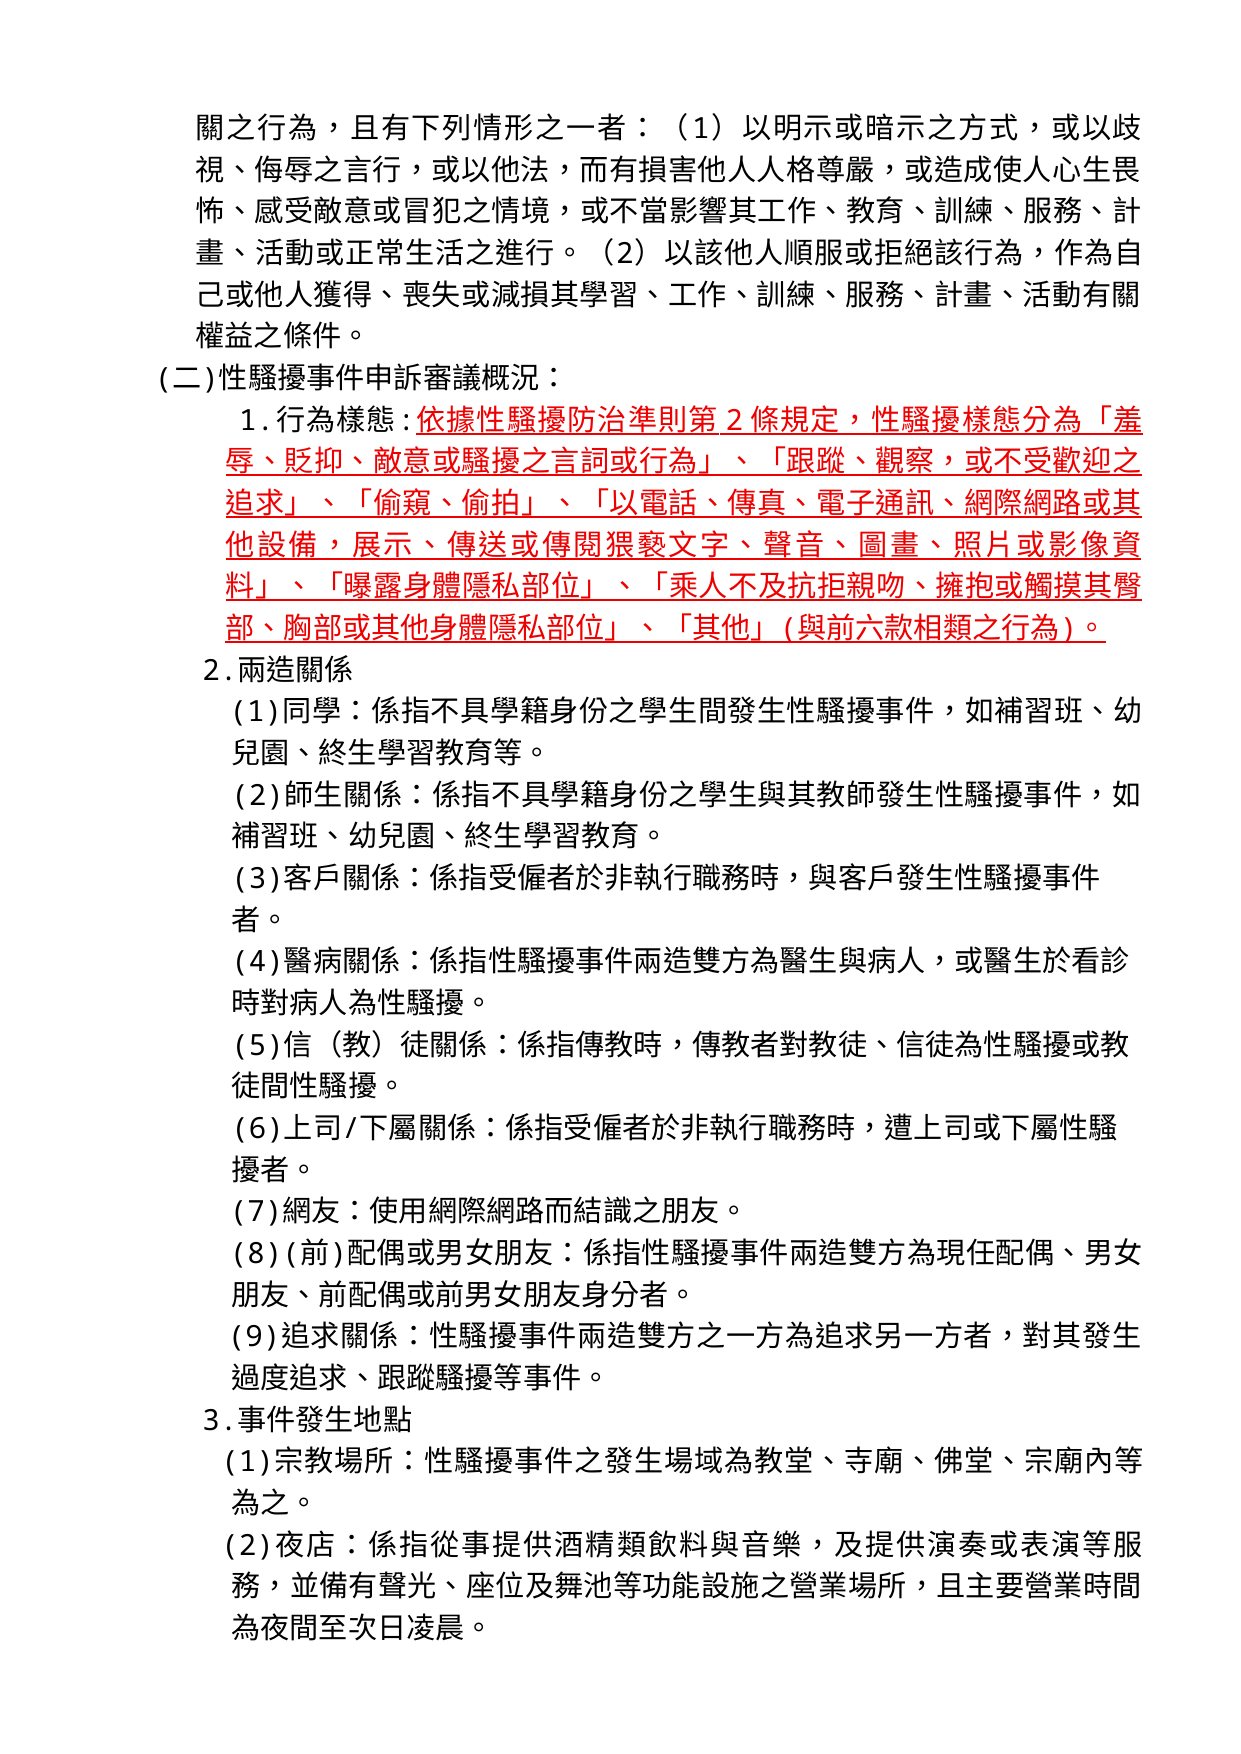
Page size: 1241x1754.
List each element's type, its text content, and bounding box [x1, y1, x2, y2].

table_header 統計資料背景說明 資料種類：社會保護統計 資料項目：桃園市性騷擾事件申訴審議概況 一、發布及編製機關單位 ＊發布機關、單位：桃園市政府社會局會計室 ＊編製單位：桃園市政府家庭暴力暨性侵害防治中心 ＊聯絡電話：(03)3322101#6444 ＊傳真：(03)3348721 ＊電子信箱：10025558@mail.tycg.gov.tw 二、發布形式 二、發布形式 ＊口頭： ( )記者會或說明會 ＊書面： ( )新聞稿 ( )報表 ( )書刊，刊名： ＊電子媒體： ( )線上書刊及資料庫， 網址： ( )磁片 ( )光碟片 (√)其他 Open Document File (odf)、Portable Document Format (pdf) 或Excel檔案。 三、資料範圍、週期及時效 ＊統計地區範圍及對象：凡桃園市轄內依據性騷擾防治法所執行之業務項目，均為統計範圍及對象。 ＊統計標準時間：上半年以1至6月、下半年以7至12月之事實為準。 ＊統計項目定義： (一)性騷擾：係指性侵害犯罪以外，對他人實施違反其意願而與性或性別有關之行為，且有下列情形之一者：（1）以明示或暗示之方式，或以歧視、侮辱之言行，或以他法，而有損害他人人格尊嚴，或造成使人心生畏怖、感受敵意或冒犯之情境，或不當影響其工作、教育、訓練、服務、計畫、活動或正常生活之進行。（2）以該他人順服或拒絕該行為，作為自己或他人獲得、喪失或減損其學習、工作、訓練、服務、計畫、活動有關權益之條件。 (二)性騷擾事件申訴審議概況： 1.行為樣態:依據性騷擾防治準則第2條規定，性騷擾樣態分為「羞辱、貶抑、敵意或騷擾之言詞或行為」、「跟蹤、觀察，或不受歡迎之追求」、「偷窺、偷拍」、「以電話、傳真、電子通訊、網際網路或其他設備，展示、傳送或傳閱猥褻文字、聲音、圖畫、照片或影像資料」、「曝露身體隱私部位」、「乘人不及抗拒親吻、擁抱或觸摸其臀部、胸部或其他身體隱私部位」、「其他」(與前六款相類之行為)。 2.兩造關係 (1)同學：係指不具學籍身份之學生間發生性騷擾事件，如補習班、幼兒園、終生學習教育等。 (2)師生關係：係指不具學籍身份之學生與其教師發生性騷擾事件，如補習班、幼兒園、終生學習教育。 (3)客戶關係：係指受僱者於非執行職務時，與客戶發生性騷擾事件者。 (4)醫病關係：係指性騷擾事件兩造雙方為醫生與病人，或醫生於看診時對病人為性騷擾。 (5)信（教）徒關係：係指傳教時，傳教者對教徒、信徒為性騷擾或教徒間性騷擾。 (6)上司/下屬關係：係指受僱者於非執行職務時，遭上司或下屬性騷擾者。 (7)網友：使用網際網路而結識之朋友。 (8)(前)配偶或男女朋友：係指性騷擾事件兩造雙方為現任配偶、男女朋友、前配偶或前男女朋友身分者。 (9)追求關係：性騷擾事件兩造雙方之一方為追求另一方者，對其發生過度追求、跟蹤騷擾等事件。 3.事件發生地點 (1)宗教場所：性騷擾事件之發生場域為教堂、寺廟、佛堂、宗廟內等為之。 (2)夜店：係指從事提供酒精類飲料與音樂，及提供演奏或表演等服務，並備有聲光、座位及舞池等功能設施之營業場所，且主要營業時間為夜間至次日凌晨。 (3)虛擬環境-科技設備：性騷擾事件之發生係利用網際網路、手機簡訊、通訊軟體…等科技設備為之，而非於特定場所行為。 ＊統計單位：件。 ＊統計分類：橫項依「申訴審議結果」及「調解結果」分；縱項依「行為樣態」、「兩造關係」及「事件發生地點」分。 ＊發布週期(指資料編製或產生之頻率，如月、季、年等)：半年。 ＊時效(指統計標準時間至資料發布時間之間隔時間)：2個月又5日。 ＊資料變革：無。 四、公開資料發布訊息 ＊預告發布日期(含預告方式及週期)：每半年終了後2個月又5日(遇假日順延)以報表、網際網路發布。 ＊同步發送單位(說明資料發布時同步發送之單位或可同步查得該資料之網址)：衛生福利部統計處、桃園市政府主計處。 五、資料品質 ＊統計指標編製方法與資料來源說明：依據本府家庭暴力暨性侵害防治中心辦理之各項性騷擾防治服務業務資料彙編。 ＊統計資料交叉查核及確保資料合理性之機制(說明各項資料之相互關係及不同資料來源之相關統計差異性)：事件發生地點各細項之總和=事件發生地點之「總計」。 六、須注意及預定改變之事項(說明預定修正之資料、定義、統計方法等及其修正原因)：無。 七、其他事項：無。 [98, 105, 1155, 1647]
